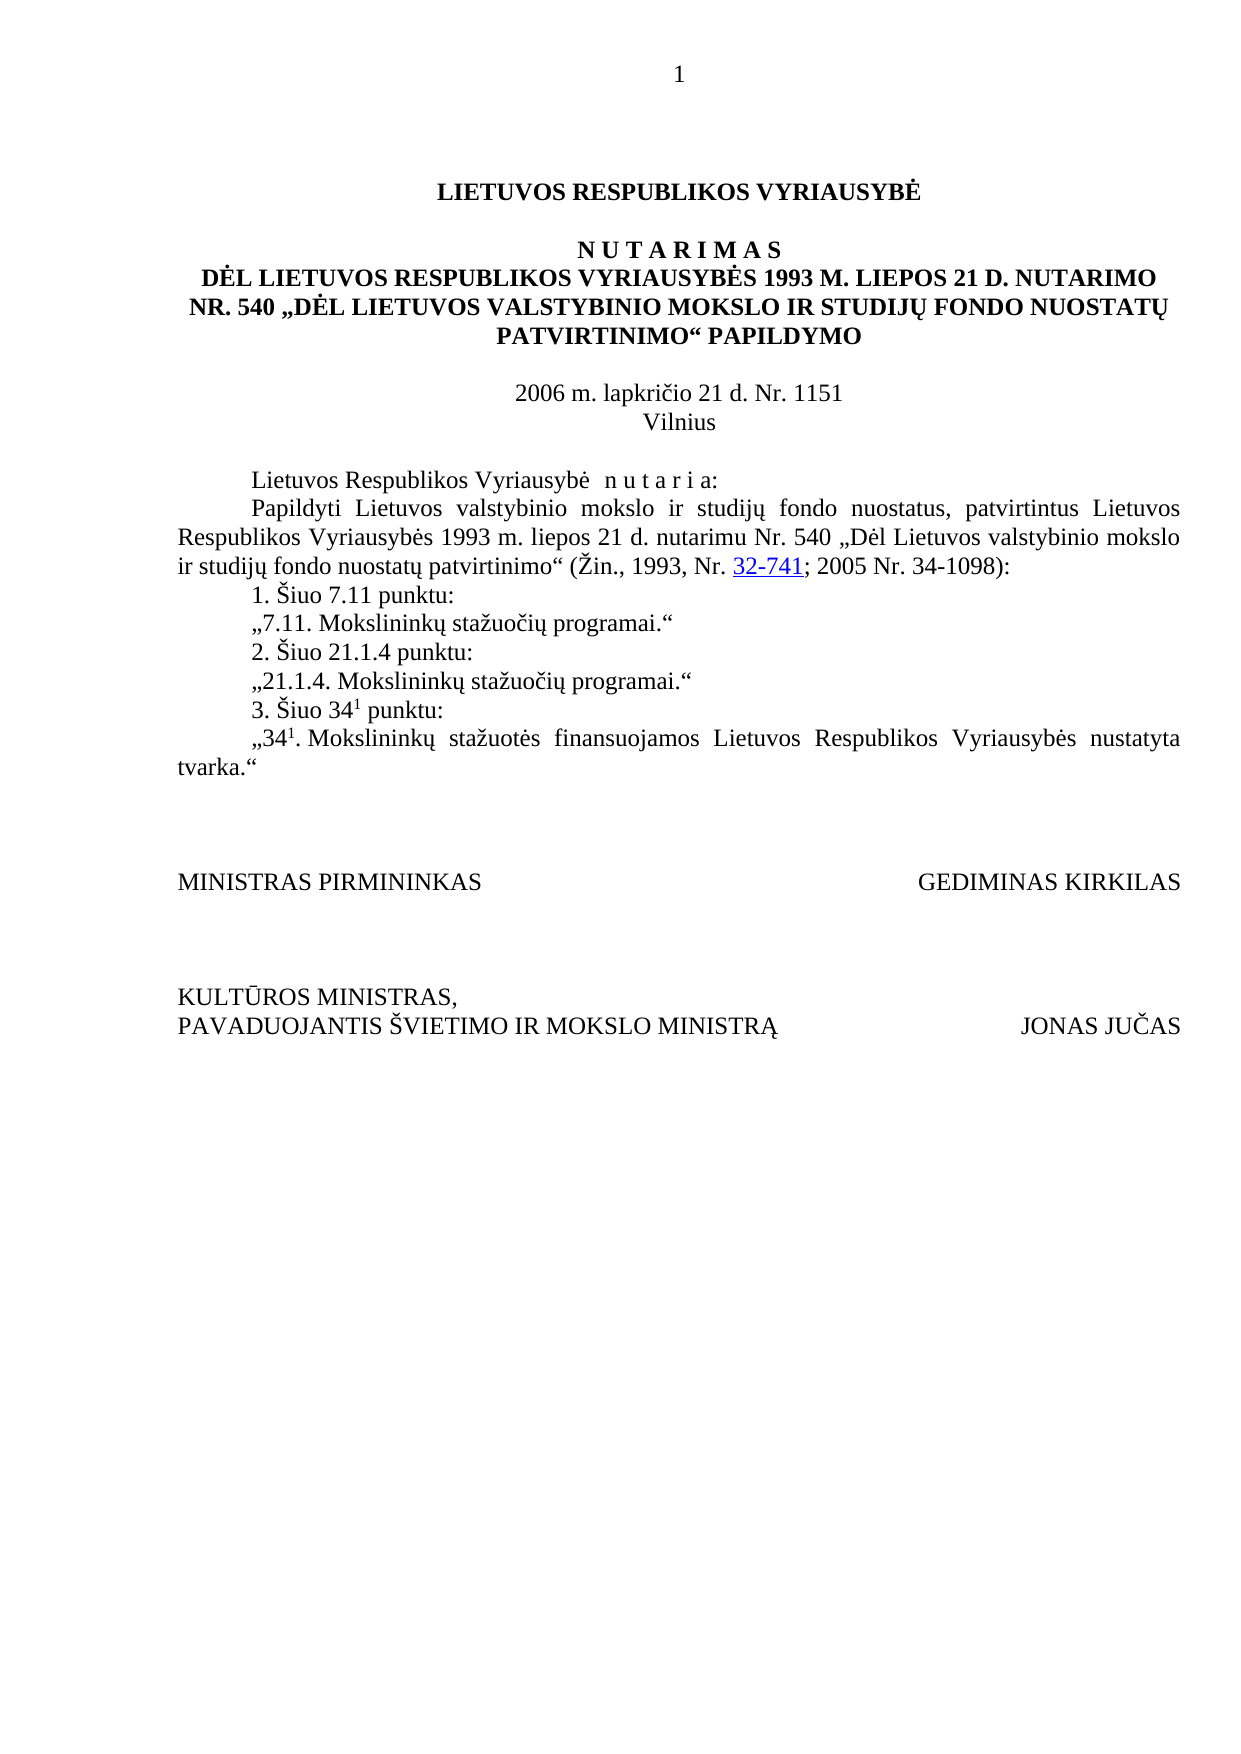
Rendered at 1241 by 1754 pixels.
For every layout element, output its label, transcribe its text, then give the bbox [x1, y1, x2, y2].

text 2006 m. lapkričio 21 d. Nr. 1151 [177, 378, 1181, 407]
text Vilnius [177, 407, 1181, 436]
text LIETUVOS RESPUBLIKOS VYRIAUSYBĖ [177, 177, 1181, 206]
text „341. Mokslininkų stažuotės finansuojamos Lietuvos Respublikos Vyriausybės nustatyta tvarka.“ [177, 723, 1181, 781]
text „21.1.4. Mokslininkų stažuočių programai.“ [177, 666, 1181, 695]
text KULTŪROS MINISTRAS, [177, 982, 1181, 1011]
text Papildyti Lietuvos valstybinio mokslo ir studijų fondo nuostatus, patvirtintus Lietuvos Respublikos Vyriausybės 1993 m. liepos 21 d. nutarimu Nr. 540 „Dėl Lietuvos valstybinio mokslo ir studijų fondo nuostatų patvirtinimo“ (Žin., 1993, Nr. 32-741; 2005 Nr. 34-1098): [177, 493, 1181, 580]
text N U T A R I M A S [177, 235, 1181, 263]
text 1. Šiuo 7.11 punktu: [177, 580, 1181, 608]
text MINISTRAS PIRMININKAS GEDIMINAS KIRKILAS [177, 867, 1181, 896]
text 3. Šiuo 341 punktu: [177, 695, 1181, 723]
text „7.11. Mokslininkų stažuočių programai.“ [177, 608, 1181, 637]
text 2. Šiuo 21.1.4 punktu: [177, 637, 1181, 666]
text PAVADUOJANTIS ŠVIETIMO IR MOKSLO MINISTRĄ JONAS JUČAS [177, 1011, 1181, 1040]
text DĖL LIETUVOS RESPUBLIKOS VYRIAUSYBĖS 1993 M. LIEPOS 21 D. NUTARIMO NR. 540 „DĖL LIETUVOS VALSTYBINIO MOKSLO IR STUDIJŲ FONDO NUOSTATŲ PATVIRTINIMO“ PAPILDYMO [177, 263, 1181, 350]
text Lietuvos Respublikos Vyriausybė nutaria: [177, 465, 1181, 493]
